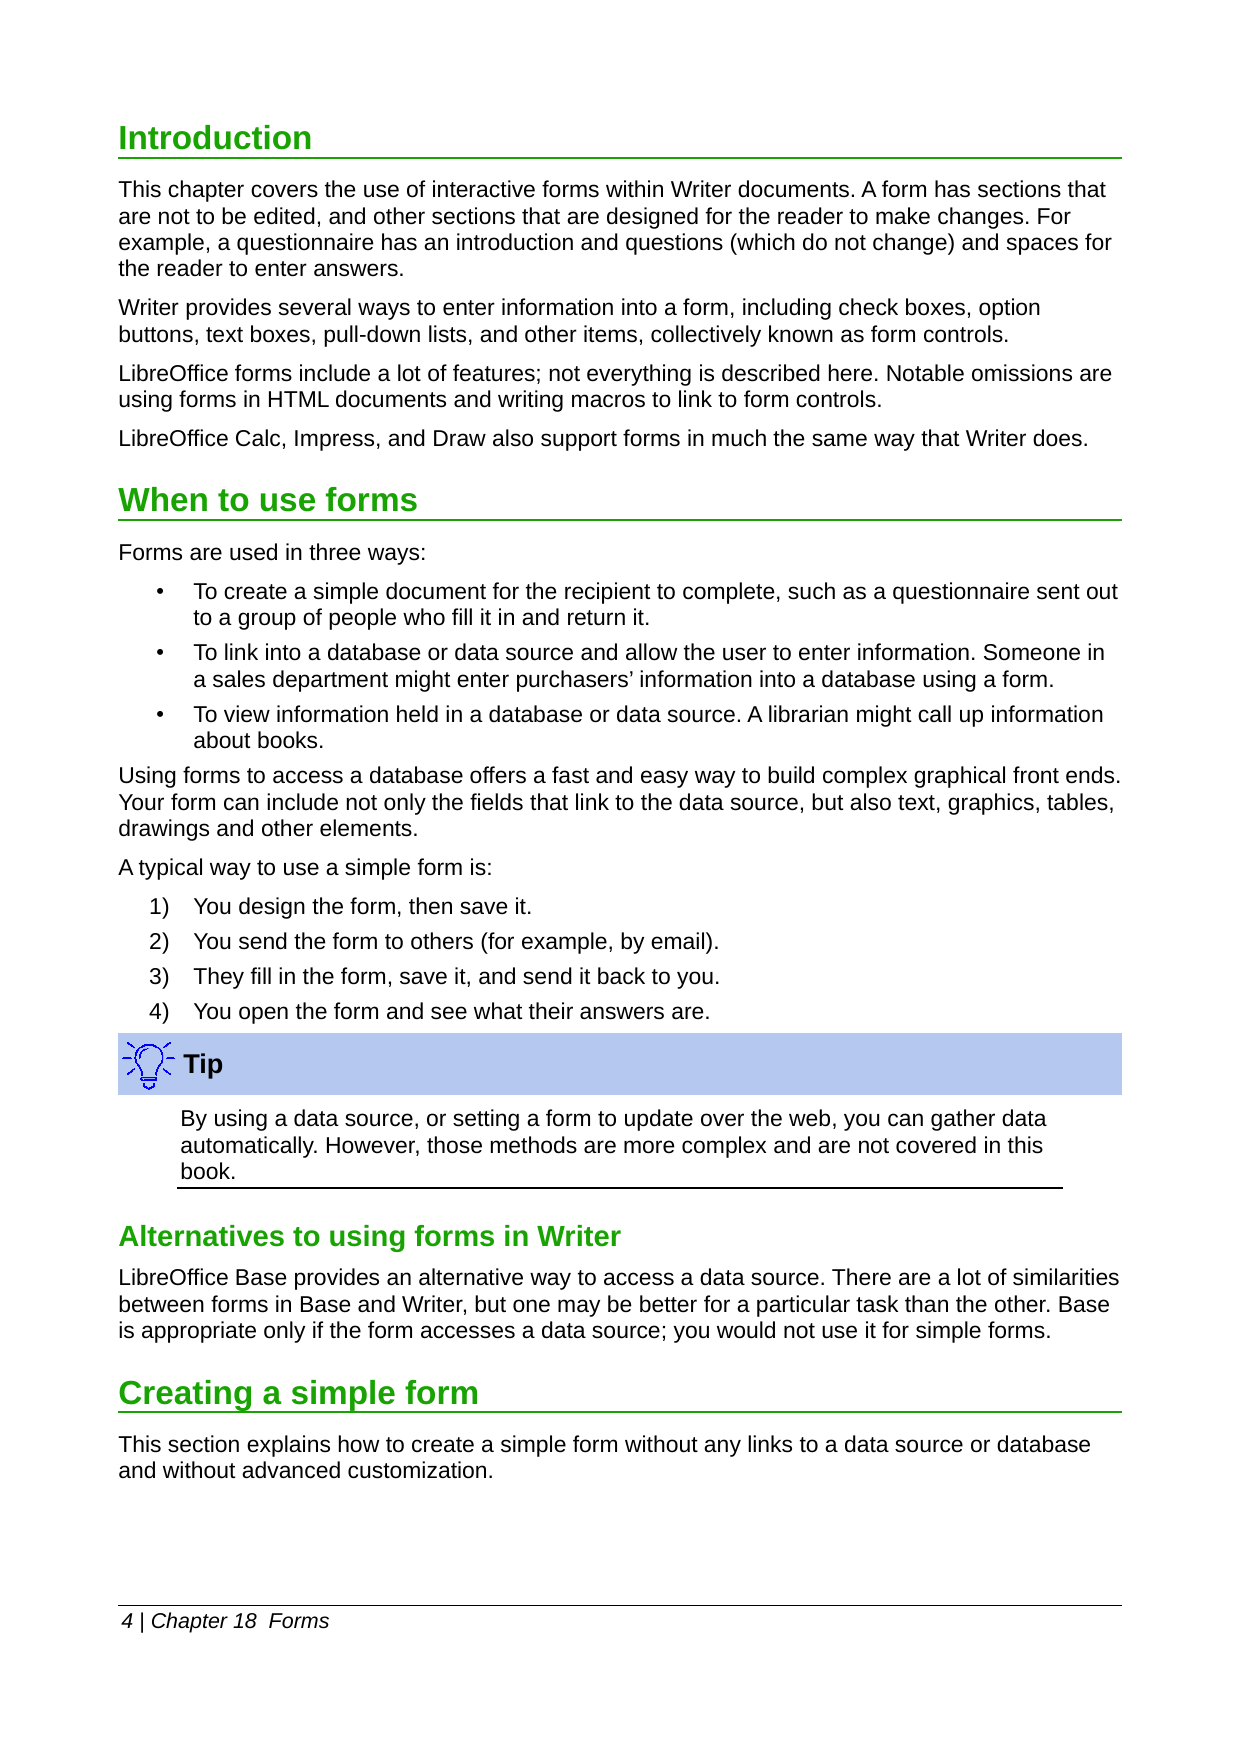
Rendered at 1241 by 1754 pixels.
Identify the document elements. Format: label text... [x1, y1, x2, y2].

picture [119, 1034, 179, 1094]
list They fill in the form, save it, and send it back to you. [169, 963, 1122, 989]
text Using forms to access a database offers a fast and easy way to build complex graphical front ends. Your form can include not only the fields that link to the data source, but also text, graphics, tables, drawings and other elements. [118, 762, 1122, 841]
list You open the form and see what their answers are. [169, 998, 1122, 1025]
subtitle Creating a simple form [118, 1373, 1122, 1411]
list To view information held in a database or data source. A librarian might call up information about books. [156, 701, 1122, 753]
text This chapter covers the use of interactive forms within Writer documents. A form has sections that are not to be edited, and other sections that are designed for the reader to make changes. For example, a questionnaire has an introduction and questions (which do not change) and spaces for the reader to enter answers. [118, 176, 1122, 282]
text Writer provides several ways to enter information into a form, including check boxes, option buttons, text boxes, pull-down lists, and other items, collectively known as form controls. [118, 294, 1122, 347]
subtitle Alternatives to using forms in Writer [118, 1219, 1122, 1252]
subtitle Introduction [118, 118, 1122, 157]
text LibreOffice forms include a lot of features; not everything is described here. Notable omissions are using forms in HTML documents and writing macros to link to form controls. [118, 359, 1122, 412]
subtitle When to use forms [118, 481, 1122, 519]
list You design the form, then save it. [169, 893, 1122, 919]
text By using a data source, or setting a form to update over the web, you can gather data automatically. However, those methods are more complex and are not covered in this book. [177, 1102, 1063, 1187]
list A typical way to use a simple form is: [118, 854, 1122, 880]
text LibreOffice Base provides an alternative way to access a data source. There are a lot of similarities between forms in Base and Writer, but one may be better for a particular task than the other. Base is appropriate only if the form accesses a data source; you would not use it for simple forms. [118, 1264, 1122, 1343]
text This section explains how to create a simple form without any links to a data source or database and without advanced customization. [118, 1431, 1122, 1484]
subtitle Tip [118, 1033, 1122, 1095]
text LibreOffice Calc, Impress, and Draw also support forms in much the same way that Writer does. [118, 425, 1122, 451]
list You send the form to others (for example, by email). [169, 928, 1122, 954]
list To link into a database or data source and allow the user to enter information. Someone in a sales department might enter purchasers’ information into a database using a form. [156, 639, 1122, 692]
list To create a simple document for the recipient to complete, such as a questionnaire sent out to a group of people who fill it in and return it. [156, 578, 1122, 630]
list Forms are used in three ways: [118, 539, 1122, 565]
